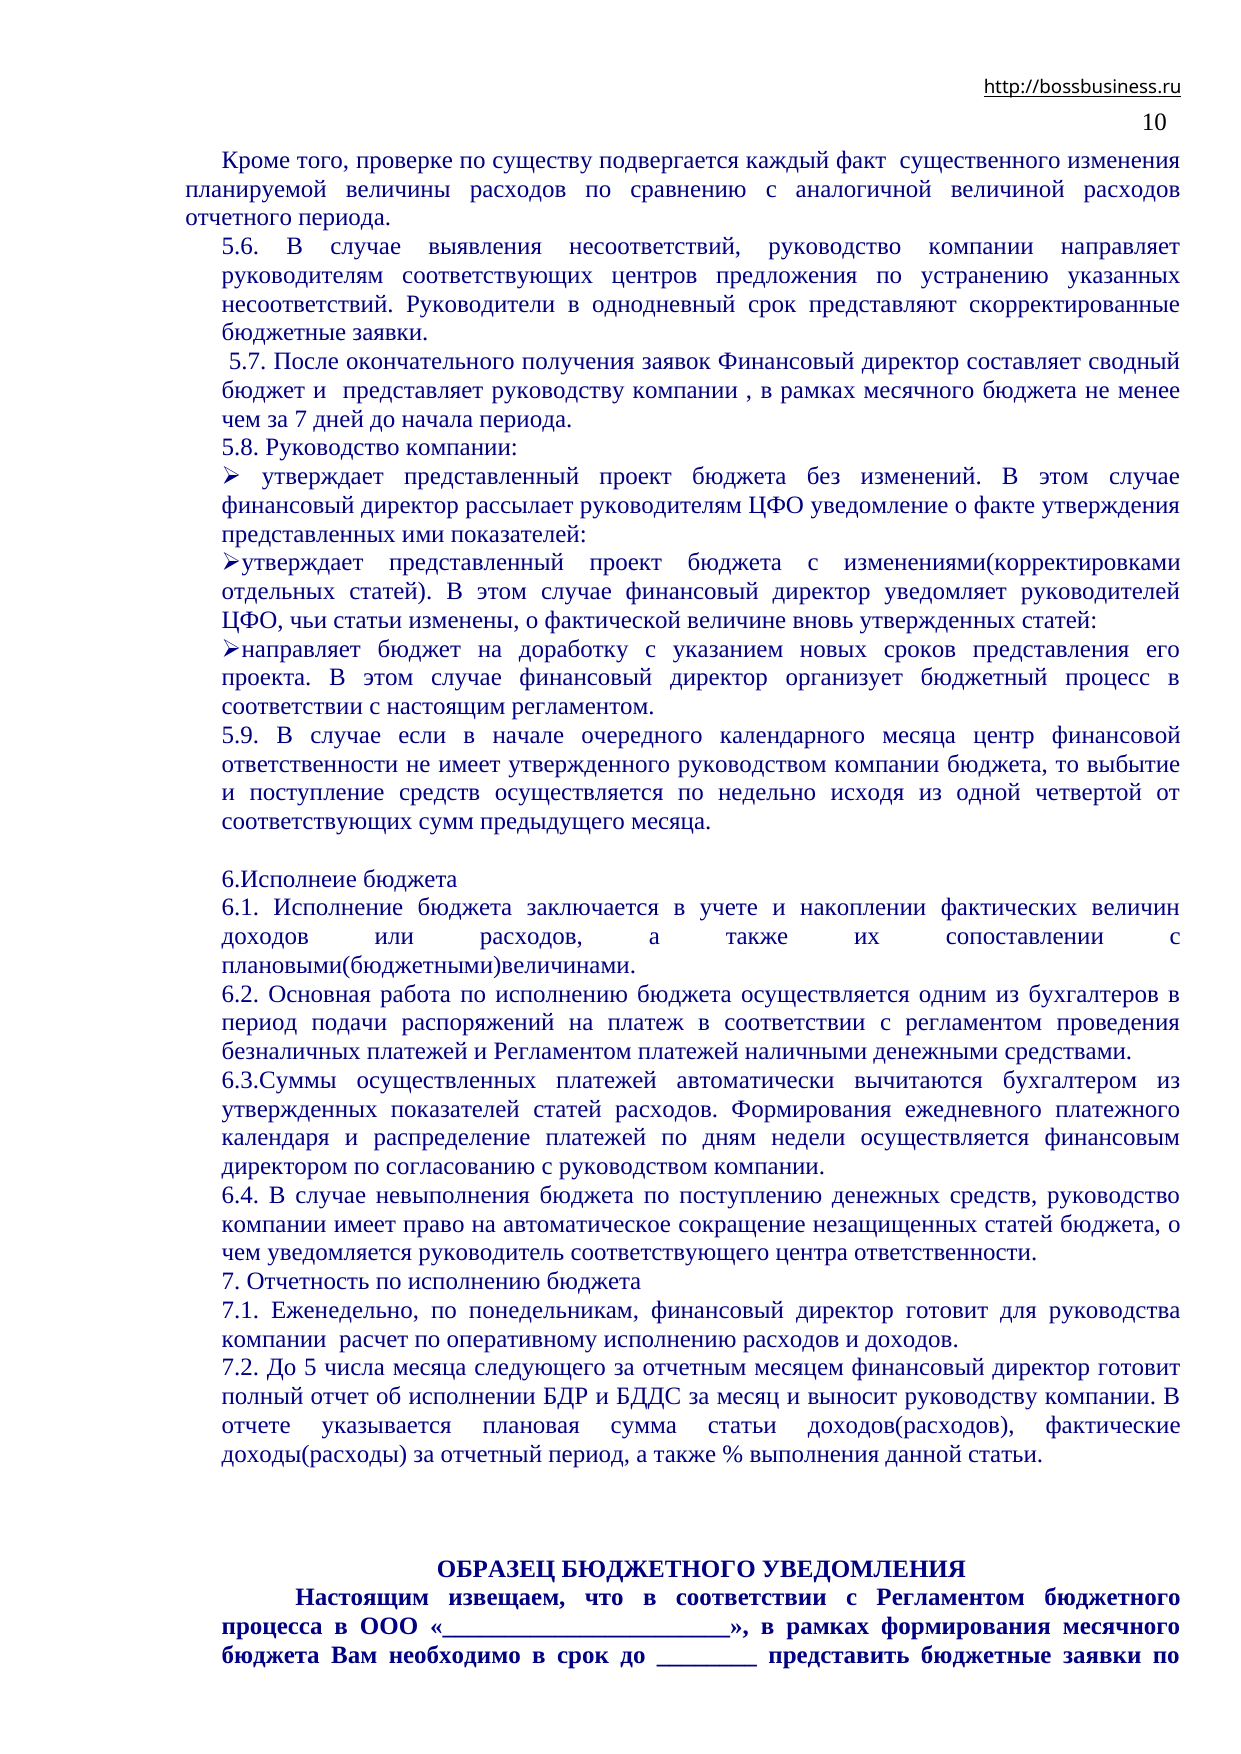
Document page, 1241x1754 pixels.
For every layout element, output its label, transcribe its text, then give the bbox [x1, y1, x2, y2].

text 7.2. До 5 числа месяца следующего за отчетным месяцем финансовый директор готовит полный отчет об исполнении БДР и БДДС за месяц и выносит руководству компании. В отчете указывается плановая сумма статьи доходов(расходов), фактические доходы(расходы) за отчетный период, а также % выполнения данной статьи. [221, 1352, 1181, 1467]
text направляет бюджет на доработку с указанием новых сроков представления его проекта. В этом случае финансовый директор организует бюджетный процесс в соответствии с настоящим регламентом. [221, 634, 1181, 720]
text 7.1. Еженедельно, по понедельникам, финансовый директор готовит для руководства компании расчет по оперативному исполнению расходов и доходов. [221, 1295, 1181, 1352]
text 5.8. Руководство компании: [221, 432, 1181, 461]
text Настоящим извещаем, что в соответствии с Регламентом бюджетного процесса в ООО «_______________________», в рамках формирования месячного бюджета Вам необходимо в срок до ________ представить бюджетные заявки по [221, 1582, 1181, 1669]
text 6.3.Суммы осуществленных платежей автоматически вычитаются бухгалтером из утвержденных показателей статей расходов. Формирования ежедневного платежного календаря и распределение платежей по дням недели осуществляется финансовым директором по согласованию с руководством компании. [221, 1065, 1181, 1180]
text 5.7. После окончательного получения заявок Финансовый директор составляет сводный бюджет и представляет руководству компании , в рамках месячного бюджета не менее чем за 7 дней до начала периода. [221, 346, 1181, 432]
text 7. Отчетность по исполнению бюджета [221, 1266, 1181, 1295]
text 5.9. В случае если в начале очередного календарного месяца центр финансовой ответственности не имеет утвержденного руководством компании бюджета, то выбытие и поступление средств осуществляется по недельно исходя из одной четвертой от соответствующих сумм предыдущего месяца. [221, 720, 1181, 835]
text 5.6. В случае выявления несоответствий, руководство компании направляет руководителям соответствующих центров предложения по устранению указанных несоответствий. Руководители в однодневный срок представляют скорректированные бюджетные заявки. [221, 231, 1181, 346]
text  утверждает представленный проект бюджета без изменений. В этом случае финансовый директор рассылает руководителям ЦФО уведомление о факте утверждения представленных ими показателей: [221, 461, 1181, 547]
text 6.Исполнеие бюджета [221, 864, 1181, 892]
text 6.1. Исполнение бюджета заключается в учете и накоплении фактических величин доходов или расходов, а также их сопоставлении с плановыми(бюджетными)величинами. [221, 892, 1181, 979]
text 6.4. В случае невыполнения бюджета по поступлению денежных средств, руководство компании имеет право на автоматическое сокращение незащищенных статей бюджета, о чем уведомляется руководитель соответствующего центра ответственности. [221, 1180, 1181, 1266]
text утверждает представленный проект бюджета с изменениями(корректировками отдельных статей). В этом случае финансовый директор уведомляет руководителей ЦФО, чьи статьи изменены, о фактической величине вновь утвержденных статей: [221, 547, 1181, 634]
text ОБРАЗЕЦ БЮДЖЕТНОГО УВЕДОМЛЕНИЯ [221, 1554, 1181, 1582]
text Кроме того, проверке по существу подвергается каждый факт существенного изменения планируемой величины расходов по сравнению с аналогичной величиной расходов отчетного периода. [185, 128, 1181, 231]
text 6.2. Основная работа по исполнению бюджета осуществляется одним из бухгалтеров в период подачи распоряжений на платеж в соответствии с регламентом проведения безналичных платежей и Регламентом платежей наличными денежными средствами. [221, 979, 1181, 1065]
